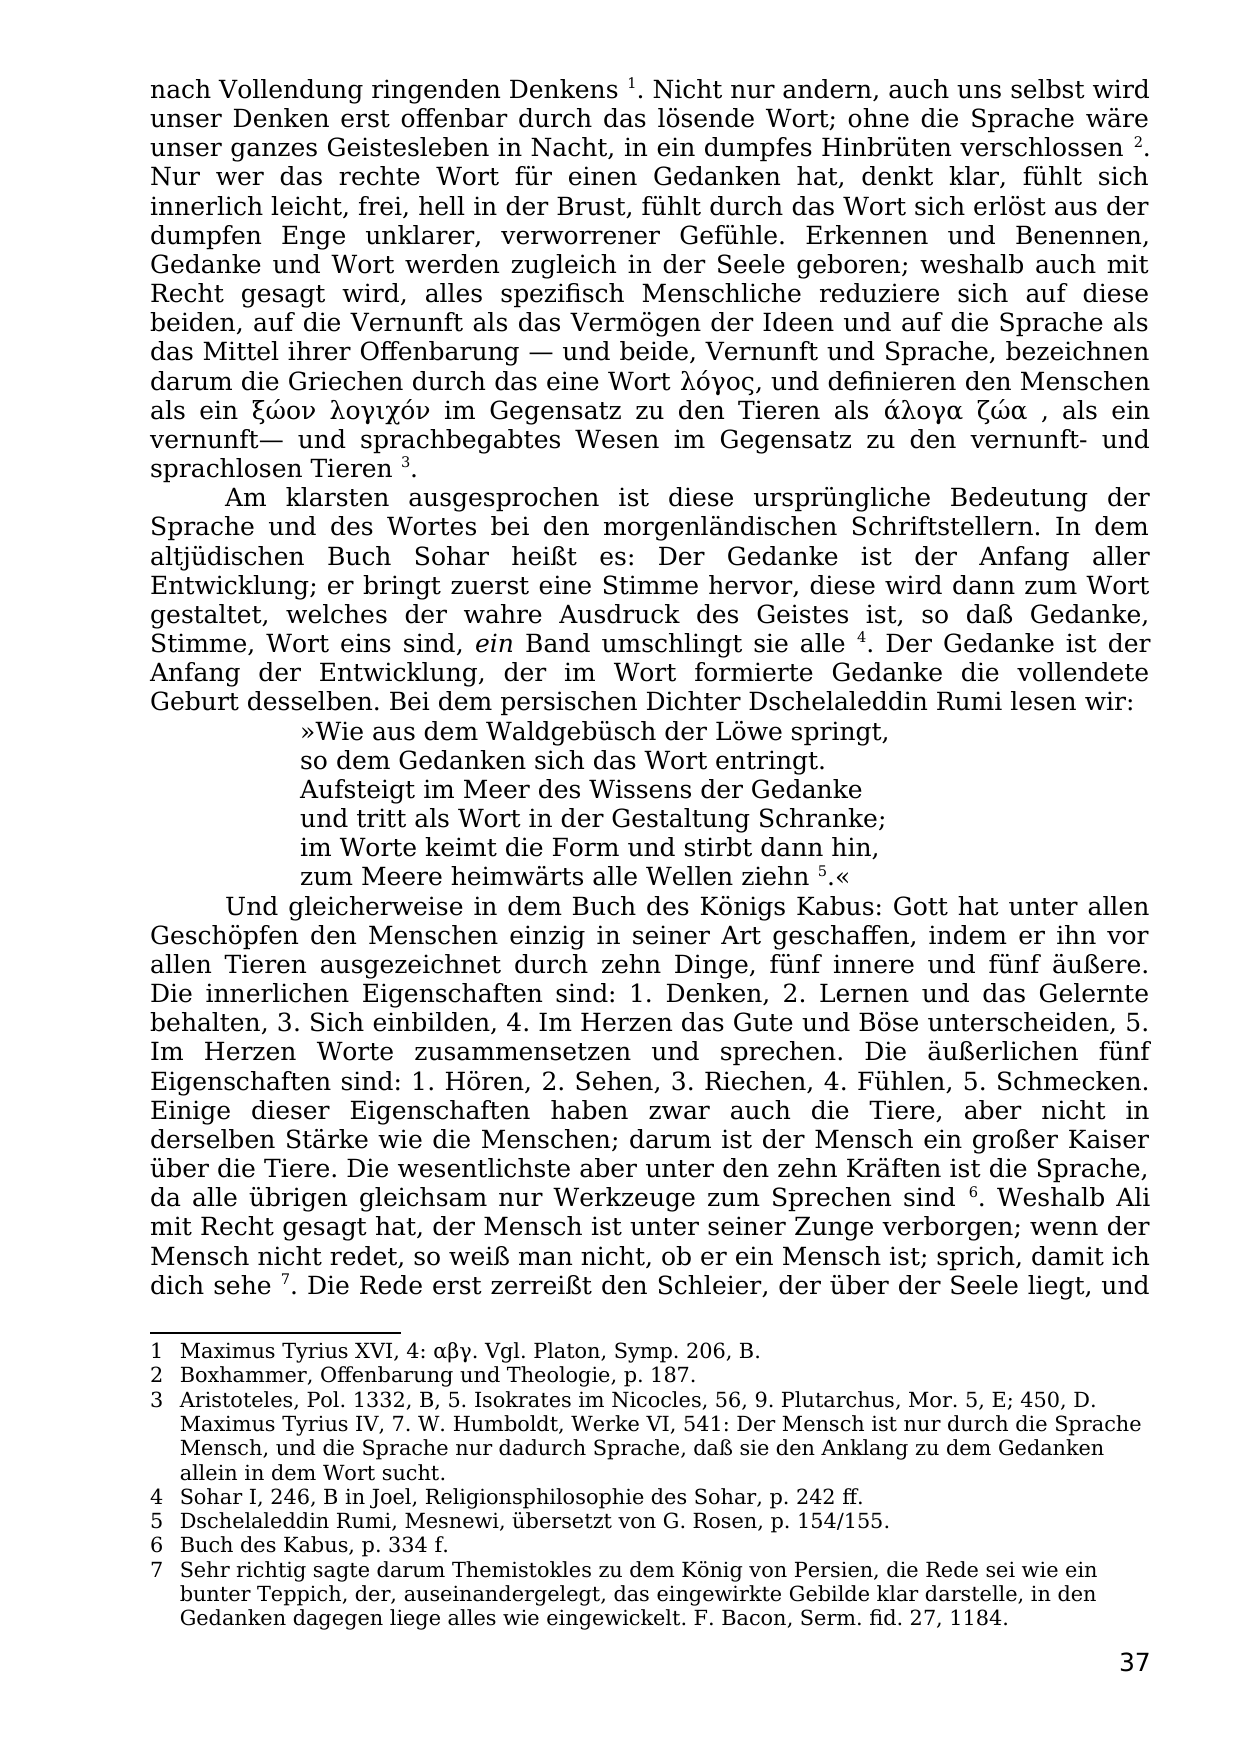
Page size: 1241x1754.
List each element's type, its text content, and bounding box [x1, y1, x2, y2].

text Aufsteigt im Meer des Wissens der Gedanke [300, 775, 1151, 804]
text Am klarsten ausgesprochen ist diese ursprüngliche Bedeutung der Sprache und des Wortes bei den morgenländischen Schriftstellern. In dem altjüdischen Buch Sohar heißt es: Der Gedanke ist der Anfang aller Entwicklung; er bringt zuerst eine Stimme hervor, diese wird dann zum Wort gestaltet, welches der wahre Ausdruck des Geistes ist, so daß Gedanke, Stimme, Wort eins sind, ein Band umschlingt sie alle . Der Gedanke ist der Anfang der Entwicklung, der im Wort formierte Gedanke die vollendete Geburt desselben. Bei dem persischen Dichter Dschelaleddin Rumi lesen wir: [150, 483, 1151, 717]
text Aristoteles, Pol. 1332, B, 5. Isokrates im Nicocles‚ 56, 9. Plutarchus, Mor. 5, E; 450, D. Maximus Tyrius IV, 7. W. Humboldt, Werke VI, 541: Der Mensch ist nur durch die Sprache Mensch, und die Sprache nur dadurch Sprache, daß sie den Anklang zu dem Gedanken allein in dem Wort sucht. [150, 1388, 1151, 1485]
text Sohar I, 246, B in Joel, Religionsphilosophie des Sohar, p. 242 ff. [150, 1485, 1151, 1509]
text so dem Gedanken sich das Wort entringt. [300, 746, 1151, 775]
text Sehr richtig sagte darum Themistokles zu dem König von Persien, die Rede sei wie ein bunter Teppich, der, auseinandergelegt, das eingewirkte Gebilde klar darstelle, in den Gedanken dagegen liege alles wie eingewickelt. F. Bacon, Serm. fid. 27, 1184. [150, 1558, 1151, 1631]
text Boxhammer, Offenbarung und Theologie, p. 187. [150, 1363, 1151, 1388]
text zum Meere heimwärts alle Wellen ziehn .« [300, 862, 1151, 892]
text Dschelaleddin Rumi, Mesnewi, übersetzt von G. Rosen, p. 154/155. [150, 1509, 1151, 1533]
text im Worte keimt die Form und stirbt dann hin, [300, 833, 1151, 862]
text Maximus Tyrius XVI, 4: αβγ. Vgl. Platon, Symp. 206, B. [150, 1339, 1151, 1363]
text Und gleicherweise in dem Buch des Königs Kabus: Gott hat unter allen Geschöpfen den Menschen einzig in seiner Art geschaffen, indem er ihn vor allen Tieren ausgezeichnet durch zehn Dinge, fünf innere und fünf äußere. Die innerlichen Eigenschaften sind: 1. Denken, 2. Lernen und das Gelernte behalten, 3. Sich einbilden, 4. Im Herzen das Gute und Böse unterscheiden, 5. Im Herzen Worte zusammensetzen und sprechen. Die äußerlichen fünf Eigenschaften sind: 1. Hören, 2. Sehen, 3. Riechen, 4. Fühlen, 5. Schmecken. Einige dieser Eigenschaften haben zwar auch die Tiere, aber nicht in derselben Stärke wie die Menschen; darum ist der Mensch ein großer Kaiser über die Tiere. Die wesentlichste aber unter den zehn Kräften ist die Sprache, da alle übrigen gleichsam nur Werkzeuge zum Sprechen sind . Weshalb Ali mit Recht gesagt hat, der Mensch ist unter seiner Zunge verborgen; wenn der Mensch nicht redet, so weiß man nicht, ob er ein Mensch ist; sprich, damit ich dich sehe . Die Rede erst zerreißt den Schleier, der über der Seele liegt, und [150, 892, 1151, 1300]
text Buch des Kabus, p. 334 f. [150, 1533, 1151, 1558]
text nach Vollendung ringenden Denkens . Nicht nur andern, auch uns selbst wird unser Denken erst offenbar durch das lösende Wort; ohne die Sprache wäre unser ganzes Geistesleben in Nacht, in ein dumpfes Hinbrüten verschlossen . Nur wer das rechte Wort für einen Gedanken hat, denkt klar, fühlt sich innerlich leicht, frei, hell in der Brust, fühlt durch das Wort sich erlöst aus der dumpfen Enge unklarer, verworrener Gefühle. Erkennen und Benennen, Gedanke und Wort werden zugleich in der Seele geboren; weshalb auch mit Recht gesagt wird, alles spezifisch Menschliche reduziere sich auf diese beiden, auf die Vernunft als das Vermögen der Ideen und auf die Sprache als das Mittel ihrer Offenbarung — und beide, Vernunft und Sprache, bezeichnen darum die Griechen durch das eine Wort λόγος, und definieren den Menschen als ein ξώον λογιχόν im Gegensatz zu den Tieren als άλογα ζώα ‚ als ein vernunft— und sprachbegabtes Wesen im Gegensatz zu den vernunft- und sprachlosen Tieren . [150, 75, 1151, 483]
text und tritt als Wort in der Gestaltung Schranke; [300, 804, 1151, 833]
text »Wie aus dem Waldgebüsch der Löwe springt, [300, 717, 1151, 746]
